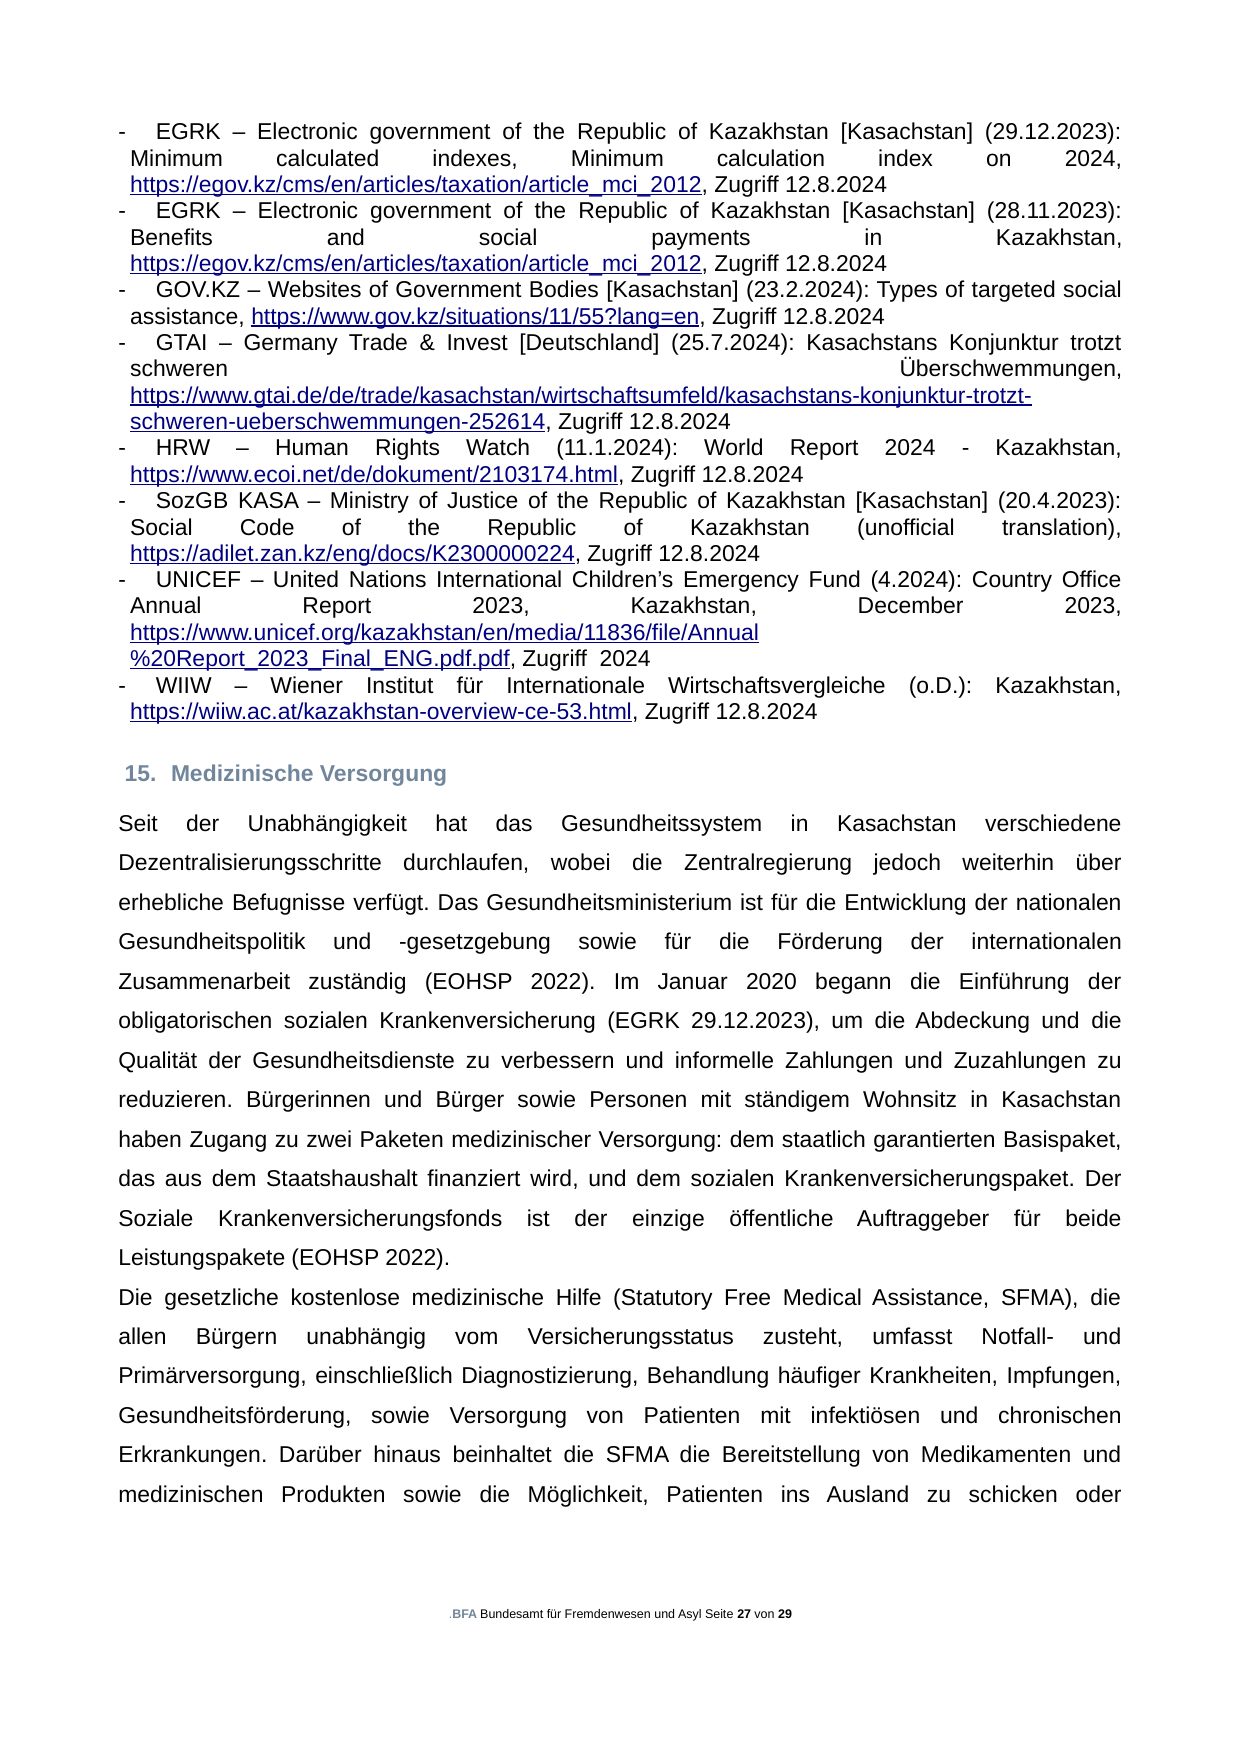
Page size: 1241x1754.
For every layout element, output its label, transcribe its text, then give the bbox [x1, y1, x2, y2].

list GTAI – Germany Trade & Invest [Deutschland] (25.7.2024): Kasachstans Konjunktur trotzt schweren Überschwemmungen, https://www.gtai.de/de/trade/kasachstan/wirtschaftsumfeld/kasachstans-konjunktur-trotzt-schweren-ueberschwemmungen-252614, Zugriff 12.8.2024 [118, 329, 1122, 434]
list EGRK – Electronic government of the Republic of Kazakhstan [Kasachstan] (29.12.2023): Minimum calculated indexes, Minimum calculation index on 2024, https://egov.kz/cms/en/articles/taxation/article_mci_2012, Zugriff 12.8.2024 [118, 118, 1122, 197]
list EGRK – Electronic government of the Republic of Kazakhstan [Kasachstan] (28.11.2023): Benefits and social payments in Kazakhstan, https://egov.kz/cms/en/articles/taxation/article_mci_2012, Zugriff 12.8.2024 [118, 197, 1122, 276]
subtitle Medizinische Versorgung [118, 760, 1112, 786]
list HRW – Human Rights Watch (11.1.2024): World Report 2024 - Kazakhstan, https://www.ecoi.net/de/dokument/2103174.html, Zugriff 12.8.2024 [118, 434, 1122, 487]
list GOV.KZ – Websites of Government Bodies [Kasachstan] (23.2.2024): Types of targeted social assistance, https://www.gov.kz/situations/11/55?lang=en, Zugriff 12.8.2024 [118, 276, 1122, 329]
text Seit der Unabhängigkeit hat das Gesundheitssystem in Kasachstan verschiedene Dezentralisierungsschritte durchlaufen, wobei die Zentralregierung jedoch weiterhin über erhebliche Befugnisse verfügt. Das Gesundheitsministerium ist für die Entwicklung der nationalen Gesundheitspolitik und -gesetzgebung sowie für die Förderung der internationalen Zusammenarbeit zuständig (EOHSP 2022). Im Januar 2020 begann die Einführung der obligatorischen sozialen Krankenversicherung (EGRK 29.12.2023), um die Abdeckung und die Qualität der Gesundheitsdienste zu verbessern und informelle Zahlungen und Zuzahlungen zu reduzieren. Bürgerinnen und Bürger sowie Personen mit ständigem Wohnsitz in Kasachstan haben Zugang zu zwei Paketen medizinischer Versorgung: dem staatlich garantierten Basispaket, das aus dem Staatshaushalt finanziert wird, und dem sozialen Krankenversicherungspaket. Der Soziale Krankenversicherungsfonds ist der einzige öffentliche Auftraggeber für beide Leistungspakete (EOHSP 2022). [118, 810, 1122, 1270]
list SozGB KASA – Ministry of Justice of the Republic of Kazakhstan [Kasachstan] (20.4.2023): Social Code of the Republic of Kazakhstan (unofficial translation), https://adilet.zan.kz/eng/docs/K2300000224, Zugriff 12.8.2024 [118, 487, 1122, 566]
list WIIW – Wiener Institut für Internationale Wirtschaftsvergleiche (o.D.): Kazakhstan, https://wiiw.ac.at/kazakhstan-overview-ce-53.html, Zugriff 12.8.2024 [118, 672, 1122, 724]
list UNICEF – United Nations International Children’s Emergency Fund (4.2024): Country Office Annual Report 2023, Kazakhstan, December 2023, https://www.unicef.org/kazakhstan/en/media/11836/file/Annual%20Report_2023_Final_ENG.pdf.pdf, Zugriff 2024 [118, 566, 1122, 672]
text Die gesetzliche kostenlose medizinische Hilfe (Statutory Free Medical Assistance, SFMA), die allen Bürgern unabhängig vom Versicherungsstatus zusteht, umfasst Notfall- und Primärversorgung, einschließlich Diagnostizierung, Behandlung häufiger Krankheiten, Impfungen, Gesundheitsförderung, sowie Versorgung von Patienten mit infektiösen und chronischen Erkrankungen. Darüber hinaus beinhaltet die SFMA die Bereitstellung von Medikamenten und medizinischen Produkten sowie die Möglichkeit, Patienten ins Ausland zu schicken oder [118, 1283, 1122, 1507]
